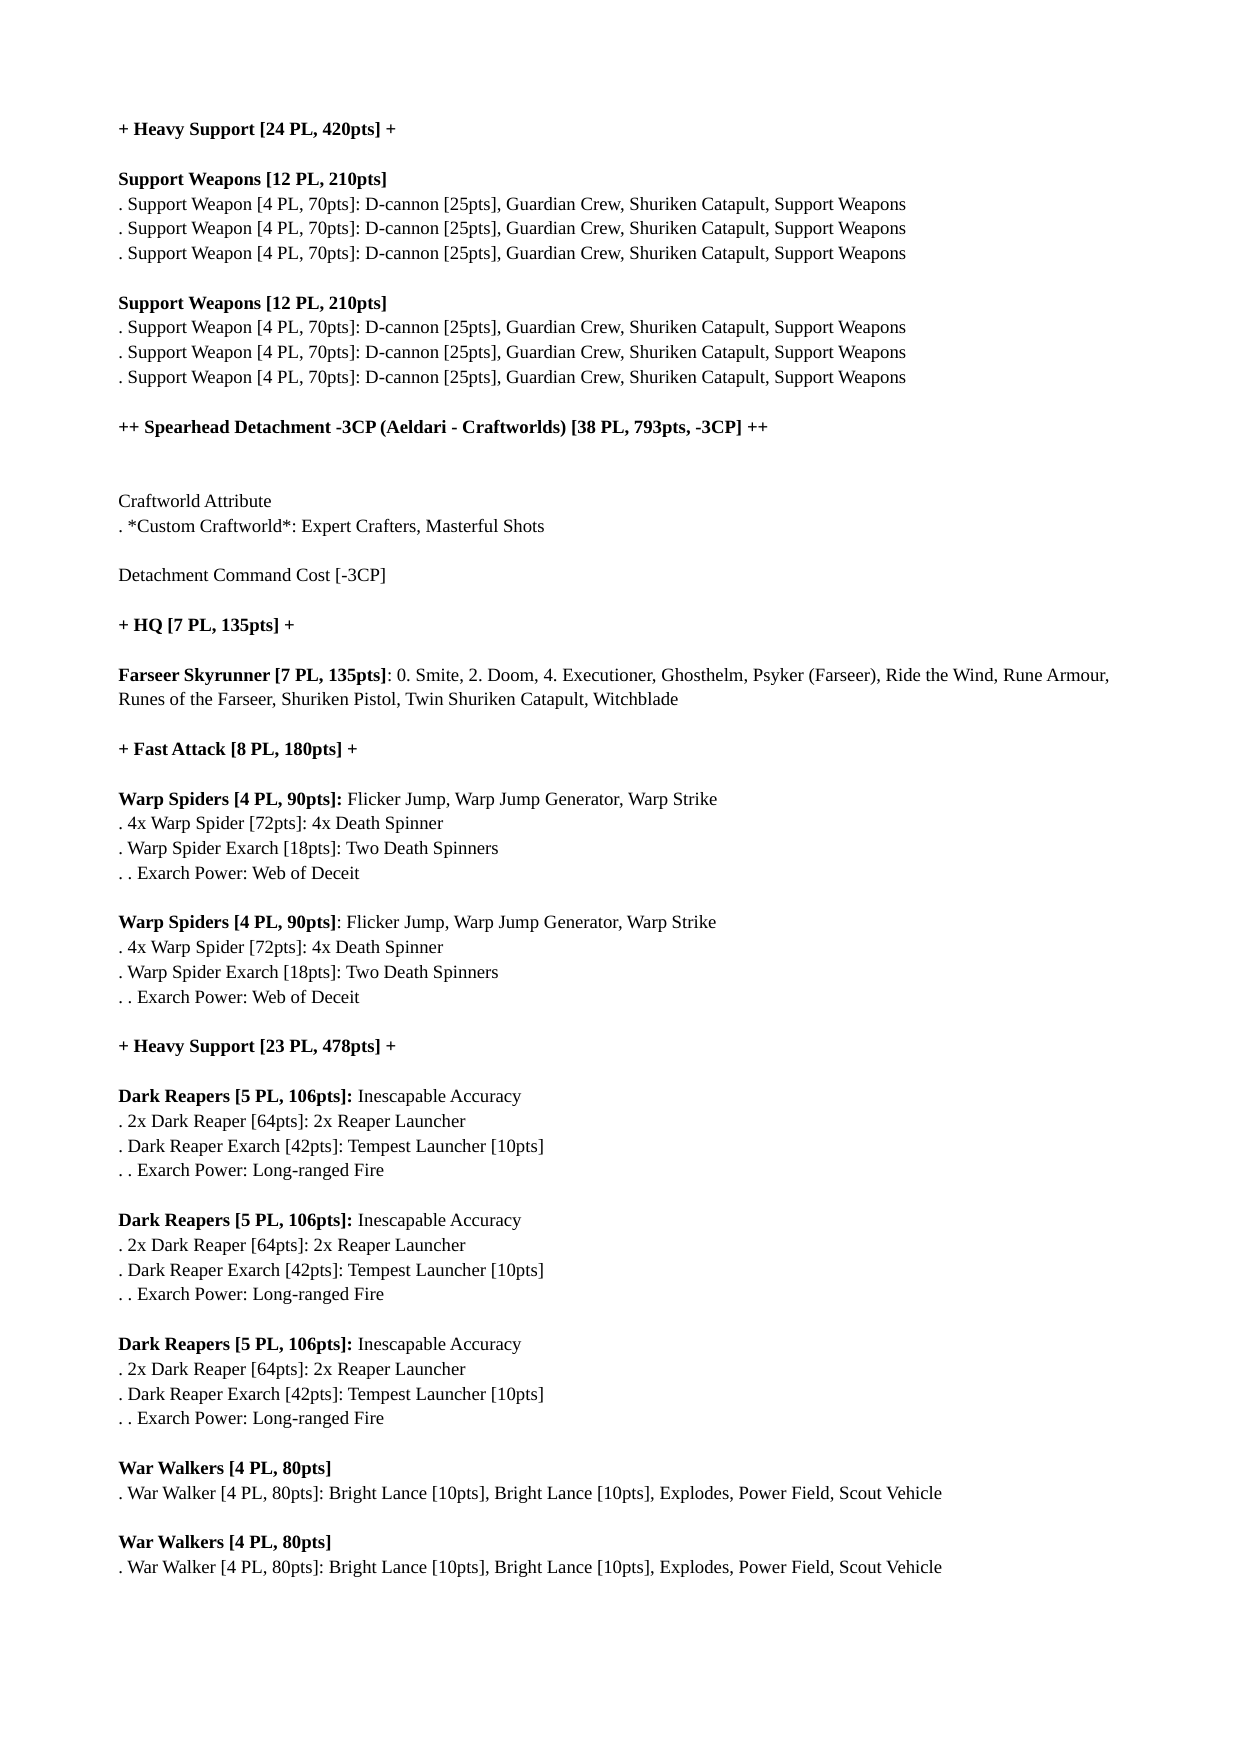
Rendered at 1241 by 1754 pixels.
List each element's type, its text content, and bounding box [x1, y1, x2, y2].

text + Heavy Support [24 PL, 420pts] + Support Weapons [12 PL, 210pts] . Support Weapon [4 PL, 70pts]: D-cannon [25pts], Guardian Crew, Shuriken Catapult, Support Weapons . Support Weapon [4 PL, 70pts]: D-cannon [25pts], Guardian Crew, Shuriken Catapult, Support Weapons . Support Weapon [4 PL, 70pts]: D-cannon [25pts], Guardian Crew, Shuriken Catapult, Support Weapons Support Weapons [12 PL, 210pts] . Support Weapon [4 PL, 70pts]: D-cannon [25pts], Guardian Crew, Shuriken Catapult, Support Weapons . Support Weapon [4 PL, 70pts]: D-cannon [25pts], Guardian Crew, Shuriken Catapult, Support Weapons . Support Weapon [4 PL, 70pts]: D-cannon [25pts], Guardian Crew, Shuriken Catapult, Support Weapons ++ Spearhead Detachment -3CP (Aeldari - Craftworlds) [38 PL, 793pts, -3CP] ++ Craftworld Attribute . *Custom Craftworld*: Expert Crafters, Masterful Shots Detachment Command Cost [-3CP] + HQ [7 PL, 135pts] + Farseer Skyrunner [7 PL, 135pts]: 0. Smite, 2. Doom, 4. Executioner, Ghosthelm, Psyker (Farseer), Ride the Wind, Rune Armour, Runes of the Farseer, Shuriken Pistol, Twin Shuriken Catapult, Witchblade + Fast Attack [8 PL, 180pts] + Warp Spiders [4 PL, 90pts]: Flicker Jump, Warp Jump Generator, Warp Strike . 4x Warp Spider [72pts]: 4x Death Spinner . Warp Spider Exarch [18pts]: Two Death Spinners . . Exarch Power: Web of Deceit Warp Spiders [4 PL, 90pts]: Flicker Jump, Warp Jump Generator, Warp Strike . 4x Warp Spider [72pts]: 4x Death Spinner . Warp Spider Exarch [18pts]: Two Death Spinners . . Exarch Power: Web of Deceit + Heavy Support [23 PL, 478pts] + Dark Reapers [5 PL, 106pts]: Inescapable Accuracy . 2x Dark Reaper [64pts]: 2x Reaper Launcher . Dark Reaper Exarch [42pts]: Tempest Launcher [10pts] . . Exarch Power: Long-ranged Fire Dark Reapers [5 PL, 106pts]: Inescapable Accuracy . 2x Dark Reaper [64pts]: 2x Reaper Launcher . Dark Reaper Exarch [42pts]: Tempest Launcher [10pts] . . Exarch Power: Long-ranged Fire Dark Reapers [5 PL, 106pts]: Inescapable Accuracy . 2x Dark Reaper [64pts]: 2x Reaper Launcher . Dark Reaper Exarch [42pts]: Tempest Launcher [10pts] . . Exarch Power: Long-ranged Fire War Walkers [4 PL, 80pts] . War Walker [4 PL, 80pts]: Bright Lance [10pts], Bright Lance [10pts], Explodes, Power Field, Scout Vehicle War Walkers [4 PL, 80pts] . War Walker [4 PL, 80pts]: Bright Lance [10pts], Bright Lance [10pts], Explodes, Power Field, Scout Vehicle [118, 118, 1122, 1602]
